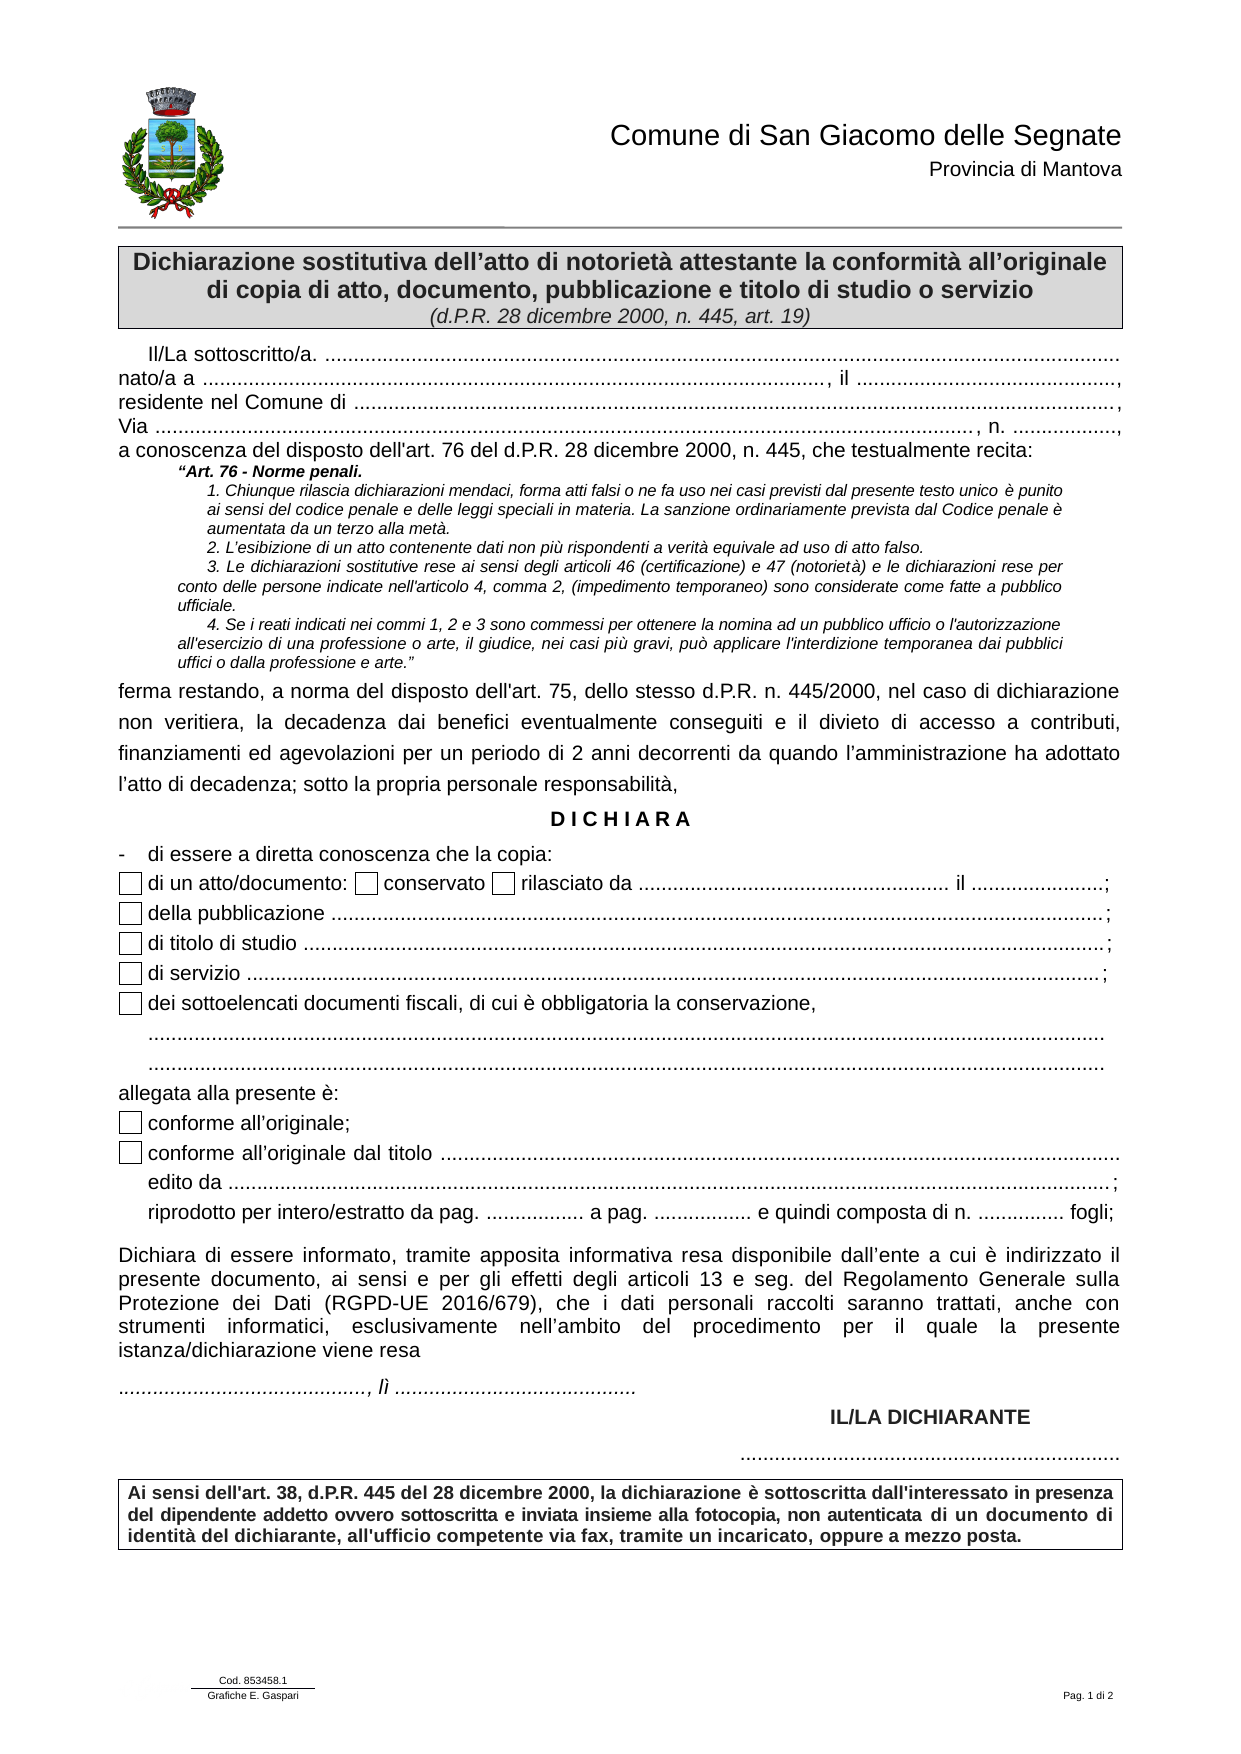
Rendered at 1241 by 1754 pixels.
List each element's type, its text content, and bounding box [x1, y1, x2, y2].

text conforme all’originale dal titolo ...................................................................................................................... edito da .........................................................................................................................................................; [118, 1140, 1122, 1194]
text dei sottoelencati documenti fiscali, di cui è obbligatoria la conservazione, [118, 991, 1122, 1015]
text 4. Se i reati indicati nei commi 1, 2 e 3 sono commessi per ottenere la nomina ad un pubblico ufficio o l'autorizzazione all'esercizio di una professione o arte, il giudice, nei casi più gravi, può applicare l'interdizione temporanea dai pubblici uffici o dalla professione e arte.” [177, 615, 1063, 672]
text “Art. 76 - Norme penali. [177, 461, 1063, 481]
text conforme all’originale; [118, 1110, 1122, 1134]
text - di essere a diretta conoscenza che la copia: [118, 841, 1122, 865]
text riprodotto per intero/estratto da pag. ................. a pag. ................. e quindi composta di n. ............... fogli; [118, 1200, 1122, 1224]
text di un atto/documento: conservato rilasciato da ...................................................... il .......................; [118, 871, 1122, 895]
text di servizio ....................................................................................................................................................; [118, 961, 1122, 985]
text di titolo di studio ...........................................................................................................................................; [118, 931, 1122, 955]
text 3. Le dichiarazioni sostitutive rese ai sensi degli articoli 46 (certificazione) e 47 (notorietà) e le dichiarazioni rese per conto delle persone indicate nell'articolo 4, comma 2, (impedimento temporaneo) sono considerate come fatte a pubblico ufficiale. [177, 557, 1063, 615]
picture [122, 87, 224, 219]
text Comune di San Giacomo delle Segnate [224, 118, 1122, 152]
text Il/La sottoscritto/a. .......................................................................................................................................... nato/a a ............................................................................................................, il ............................................., residente nel Comune di ...................................................................................................................................., Via .............................................................................................................................................., n. .................., a conoscenza del disposto dell'art. 76 del d.P.R. 28 dicembre 2000, n. 445, che testualmente recita: [118, 342, 1122, 461]
text ...................................................................................................................................................................... [118, 1021, 1122, 1045]
table_header Dichiarazione sostitutiva dell’atto di notorietà attestante la conformità all’originale di copia di atto, documento, pubblicazione e titolo di studio o servizio (d.P.R. 28 dicembre 2000, n. 445, art. 19) [119, 247, 1122, 328]
text della pubblicazione ......................................................................................................................................; [118, 901, 1122, 925]
text D I C H I A R A [118, 807, 1122, 831]
text ferma restando, a norma del disposto dell'art. 75, dello stesso d.P.R. n. 445/2000, nel caso di dichiarazione non veritiera, la decadenza dai benefici eventualmente conseguiti e il divieto di accesso a contributi, finanziamenti ed agevolazioni per un periodo di 2 anni decorrenti da quando l’amministrazione ha adottato l’atto di decadenza; sotto la propria personale responsabilità, [118, 678, 1122, 796]
text .................................................................. [738, 1441, 1122, 1464]
text Dichiara di essere informato, tramite apposita informativa resa disponibile dall’ente a cui è indirizzato il presente documento, ai sensi e per gli effetti degli articoli 13 e seg. del Regolamento Generale sulla Protezione dei Dati (RGPD-UE 2016/679), che i dati personali raccolti saranno trattati, anche con strumenti informatici, esclusivamente nell’ambito del procedimento per il quale la presente istanza/dichiarazione viene resa [118, 1242, 1122, 1362]
text Provincia di Mantova [224, 157, 1122, 181]
text ..........................................., lì .......................................... [118, 1375, 1122, 1399]
text 2. L’esibizione di un atto contenente dati non più rispondenti a verità equivale ad uso di atto falso. [177, 538, 1063, 557]
table_header Ai sensi dell'art. 38, d.P.R. 445 del 28 dicembre 2000, la dichiarazione è sottoscritta dall'interessato in presenza del dipendente addetto ovvero sottoscritta e inviata insieme alla fotocopia, non autenticata di un documento di identità del dichiarante, all'ufficio competente via fax, tramite un incaricato, oppure a mezzo posta. [119, 1480, 1122, 1549]
text allegata alla presente è: [118, 1081, 1122, 1104]
text ...................................................................................................................................................................... [118, 1051, 1122, 1074]
text IL/LA DICHIARANTE [738, 1405, 1122, 1429]
text 1. Chiunque rilascia dichiarazioni mendaci, forma atti falsi o ne fa uso nei casi previsti dal presente testo unico è punito ai sensi del codice penale e delle leggi speciali in materia. La sanzione ordinariamente prevista dal Codice penale è aumentata da un terzo alla metà. [207, 481, 1063, 538]
